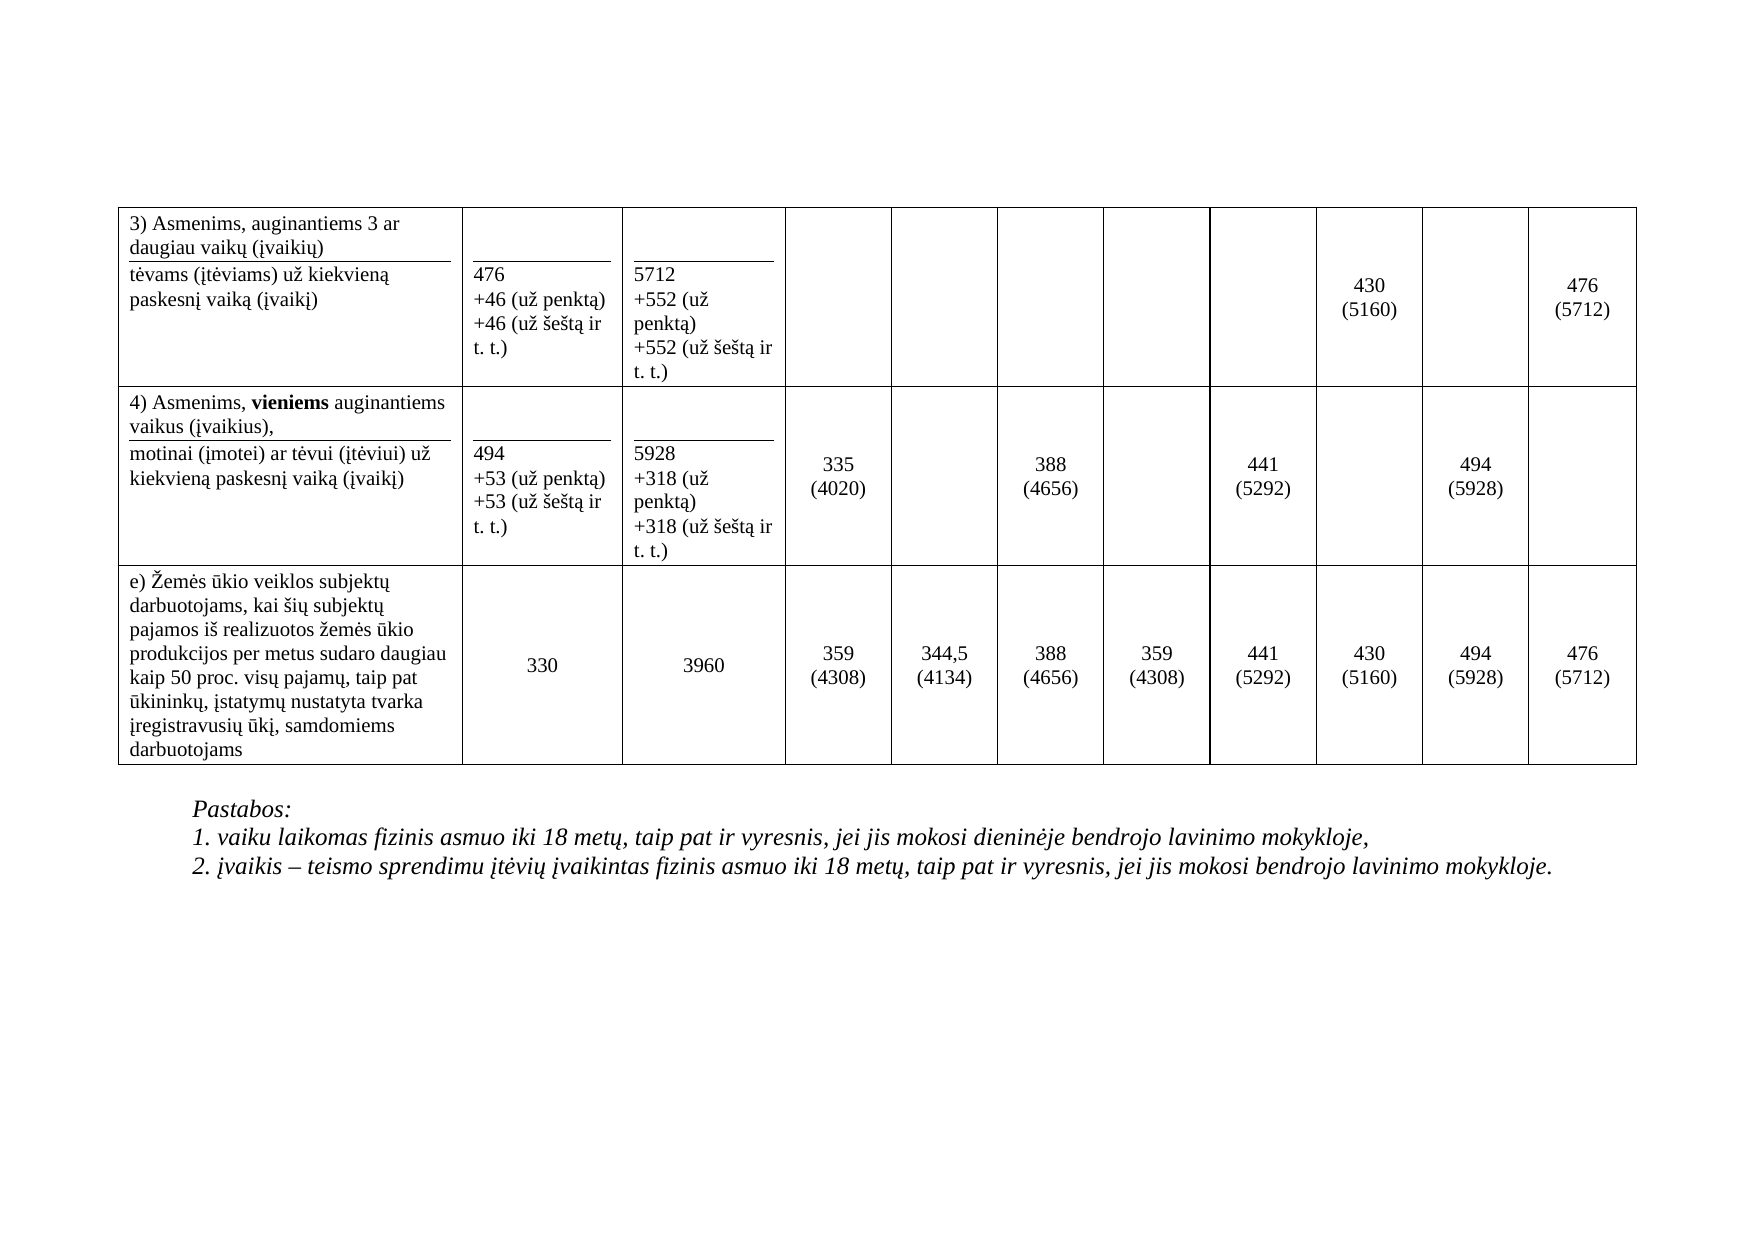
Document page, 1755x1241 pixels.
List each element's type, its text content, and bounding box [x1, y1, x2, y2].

table_cell 344,5 (4134) [892, 566, 997, 764]
table_cell [1104, 208, 1209, 386]
table_cell [1529, 387, 1636, 564]
table_cell 430 (5160) [1317, 566, 1422, 764]
table_cell [1423, 208, 1528, 386]
table_cell 3960 [623, 566, 785, 764]
table_cell 330 [463, 566, 622, 764]
table_cell [786, 208, 891, 386]
text 1. vaiku laikomas fizinis asmuo iki 18 metų, taip pat ir vyresnis, jei jis mokosi dieninėje bendrojo lavinimo mokykloje, [118, 822, 1636, 851]
table_cell 335 (4020) [786, 387, 891, 564]
table_cell 5928 +318 (už penktą) +318 (už šeštą ir t. t.) [623, 387, 785, 564]
table_cell 5712 +552 (už penktą) +552 (už šeštą ir t. t.) [623, 208, 785, 386]
table_cell 476 +46 (už penktą) +46 (už šeštą ir t. t.) [463, 208, 622, 386]
table_cell 388 (4656) [998, 387, 1103, 564]
table_cell [1211, 208, 1316, 386]
table_cell 359 (4308) [786, 566, 891, 764]
table_cell [998, 208, 1103, 386]
table_cell [1104, 387, 1209, 564]
table_cell 494 +53 (už penktą) +53 (už šeštą ir t. t.) [463, 387, 622, 564]
table_cell 359 (4308) [1104, 566, 1209, 764]
table_cell 494 (5928) [1423, 566, 1528, 764]
table_cell [1317, 387, 1422, 564]
text 2. įvaikis – teismo sprendimu įtėvių įvaikintas fizinis asmuo iki 18 metų, taip pat ir vyresnis, jei jis mokosi bendrojo lavinimo mokykloje. [118, 851, 1636, 880]
table_cell [892, 387, 997, 564]
table_cell 441 (5292) [1211, 387, 1316, 564]
table_cell 430 (5160) [1317, 208, 1422, 386]
table_cell 476 (5712) [1529, 566, 1636, 764]
text Pastabos: [118, 794, 1636, 822]
table_cell 494 (5928) [1423, 387, 1528, 564]
table_cell 476 (5712) [1529, 208, 1636, 386]
table_cell 3) Asmenims, auginantiems 3 ar daugiau vaikų (įvaikių) tėvams (įtėviams) už kiekvieną paskesnį vaiką (įvaikį) [119, 208, 462, 386]
table_cell 4) Asmenims, vieniems auginantiems vaikus (įvaikius), motinai (įmotei) ar tėvui (įtėviui) už kiekvieną paskesnį vaiką (įvaikį) [119, 387, 462, 564]
table_cell 388 (4656) [998, 566, 1103, 764]
table_cell [892, 208, 997, 386]
table_cell e) Žemės ūkio veiklos subjektų darbuotojams, kai šių subjektų pajamos iš realizuotos žemės ūkio produkcijos per metus sudaro daugiau kaip 50 proc. visų pajamų, taip pat ūkininkų, įstatymų nustatyta tvarka įregistravusių ūkį, samdomiems darbuotojams [119, 566, 462, 764]
table_cell 441 (5292) [1211, 566, 1316, 764]
